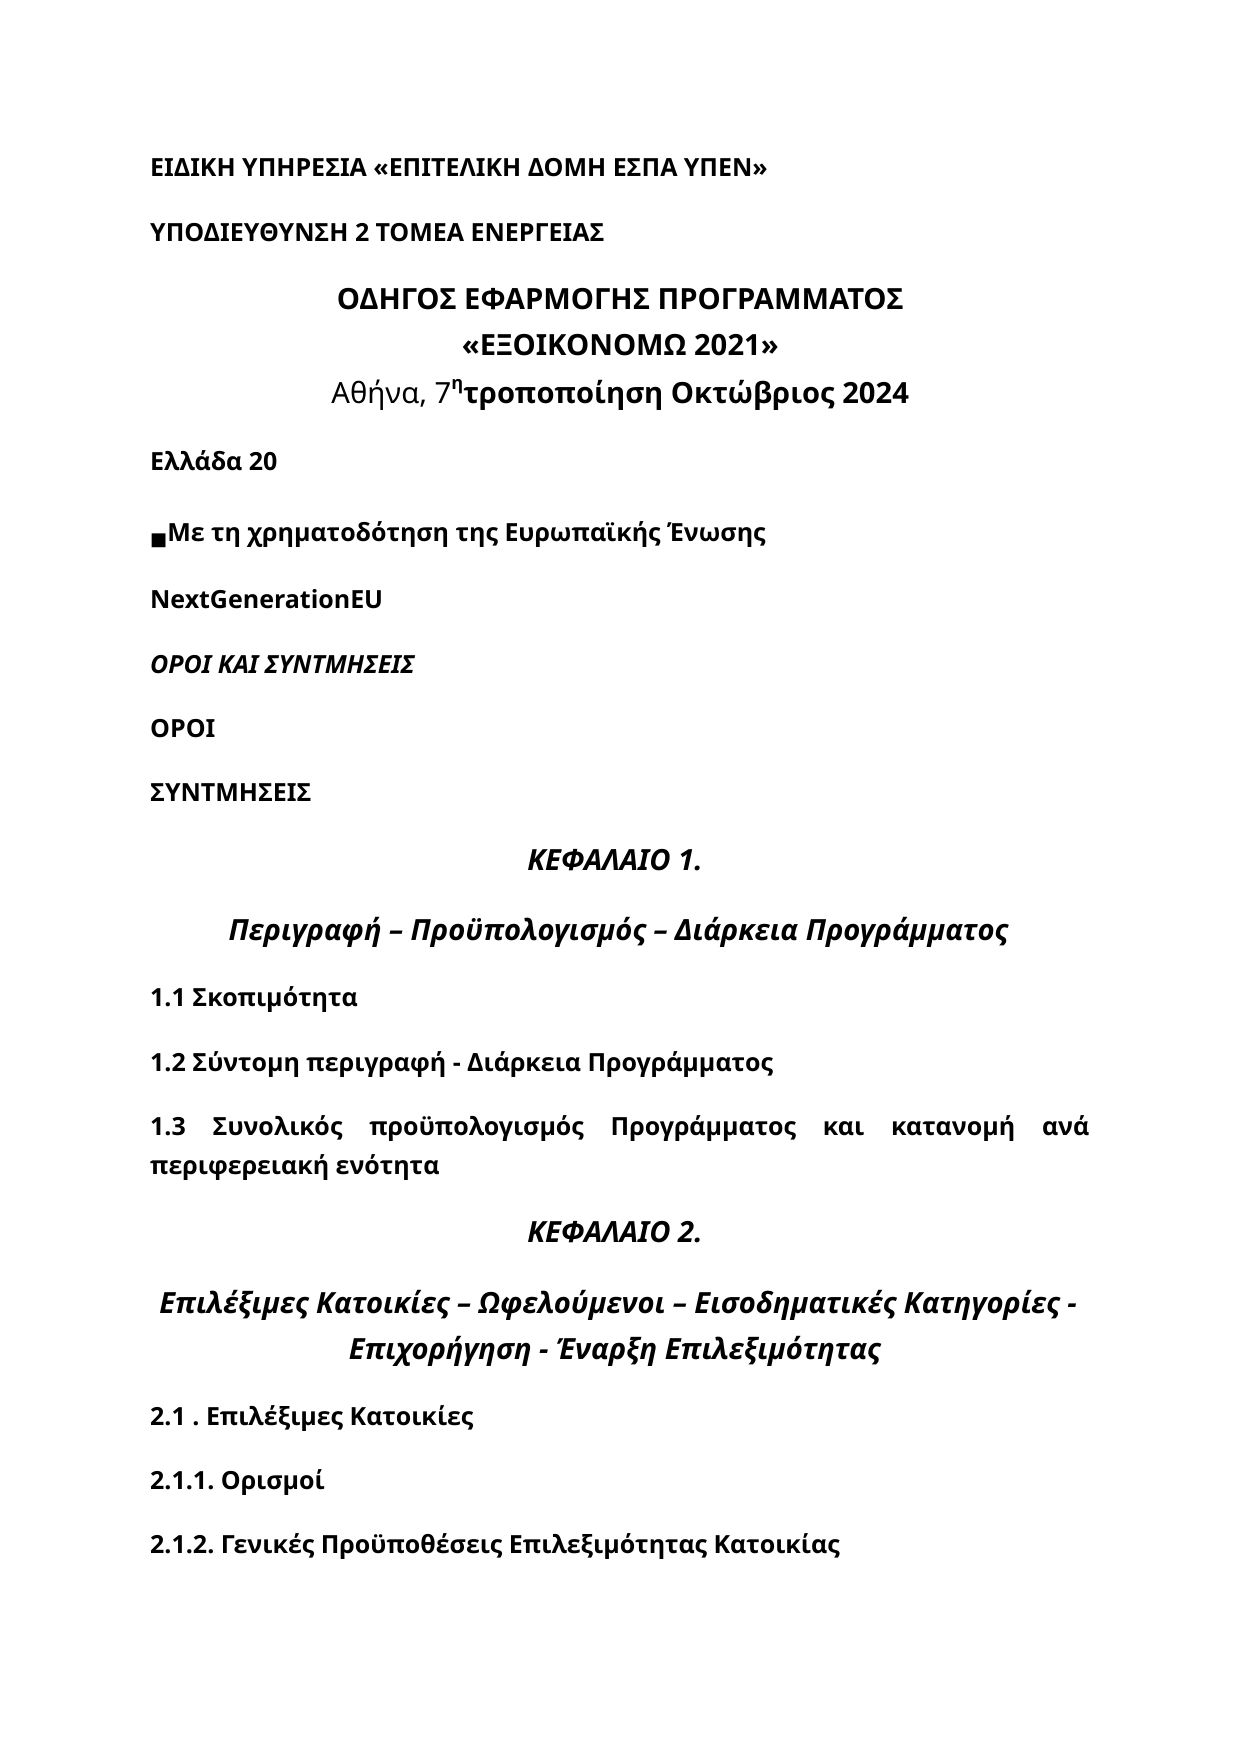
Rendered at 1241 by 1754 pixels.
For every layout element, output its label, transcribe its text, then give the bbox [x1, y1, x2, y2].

text ΟΔΗΓΟΣ ΕΦΑΡΜΟΓΗΣ ΠΡΟΓΡΑΜΜΑΤΟΣ «ΕΞΟΙΚΟΝΟΜΩ 2021» Αθήνα, 7ητροποποίηση Οκτώβριος 2024 [150, 278, 1090, 413]
subtitle Επιλέξιμες Κατοικίες – Ωφελούμενοι – Εισοδηματικές Κατηγορίες - Επιχορήγηση - Έναρξη Επιλεξιμότητας [150, 1282, 1090, 1368]
text ΕΙΔΙΚΗ ΥΠΗΡΕΣΙΑ «ΕΠΙΤΕΛΙΚΗ ΔΟΜΗ ΕΣΠΑ ΥΠΕΝ» [150, 150, 1090, 184]
text 1.3 Συνολικός προϋπολογισμός Προγράμματος και κατανομή ανά περιφερειακή ενότητα [150, 1108, 1090, 1182]
text 2.1.2. Γενικές Προϋποθέσεις Επιλεξιμότητας Κατοικίας [150, 1527, 1090, 1561]
text Ελλάδα 20 [150, 444, 1090, 478]
text ■Με τη χρηματοδότηση της Ευρωπαϊκής Ένωσης [150, 508, 1090, 551]
text ΟΡΟΙ ΚΑΙ ΣΥΝΤΜΗΣΕΙΣ [150, 646, 1090, 680]
subtitle ΚΕΦΑΛΑΙΟ 2. [150, 1212, 1090, 1251]
text ΥΠΟΔΙΕΥΘΥΝΣΗ 2 ΤΟΜΕΑ ΕΝΕΡΓΕΙΑΣ [150, 214, 1090, 248]
text ΣΥΝΤΜΗΣΕΙΣ [150, 774, 1090, 809]
text 2.1.1. Ορισμοί [150, 1463, 1090, 1497]
subtitle ΚΕΦΑΛΑΙΟ 1. [150, 839, 1090, 878]
text NextGenerationEU [150, 582, 1090, 616]
text 1.1 Σκοπιμότητα [150, 980, 1090, 1014]
text 1.2 Σύντομη περιγραφή - Διάρκεια Προγράμματος [150, 1044, 1090, 1078]
text 2.1 . Επιλέξιμες Κατοικίες [150, 1398, 1090, 1433]
subtitle Περιγραφή – Προϋπολογισμός – Διάρκεια Προγράμματος [150, 909, 1090, 949]
text ΟΡΟΙ [150, 710, 1090, 744]
